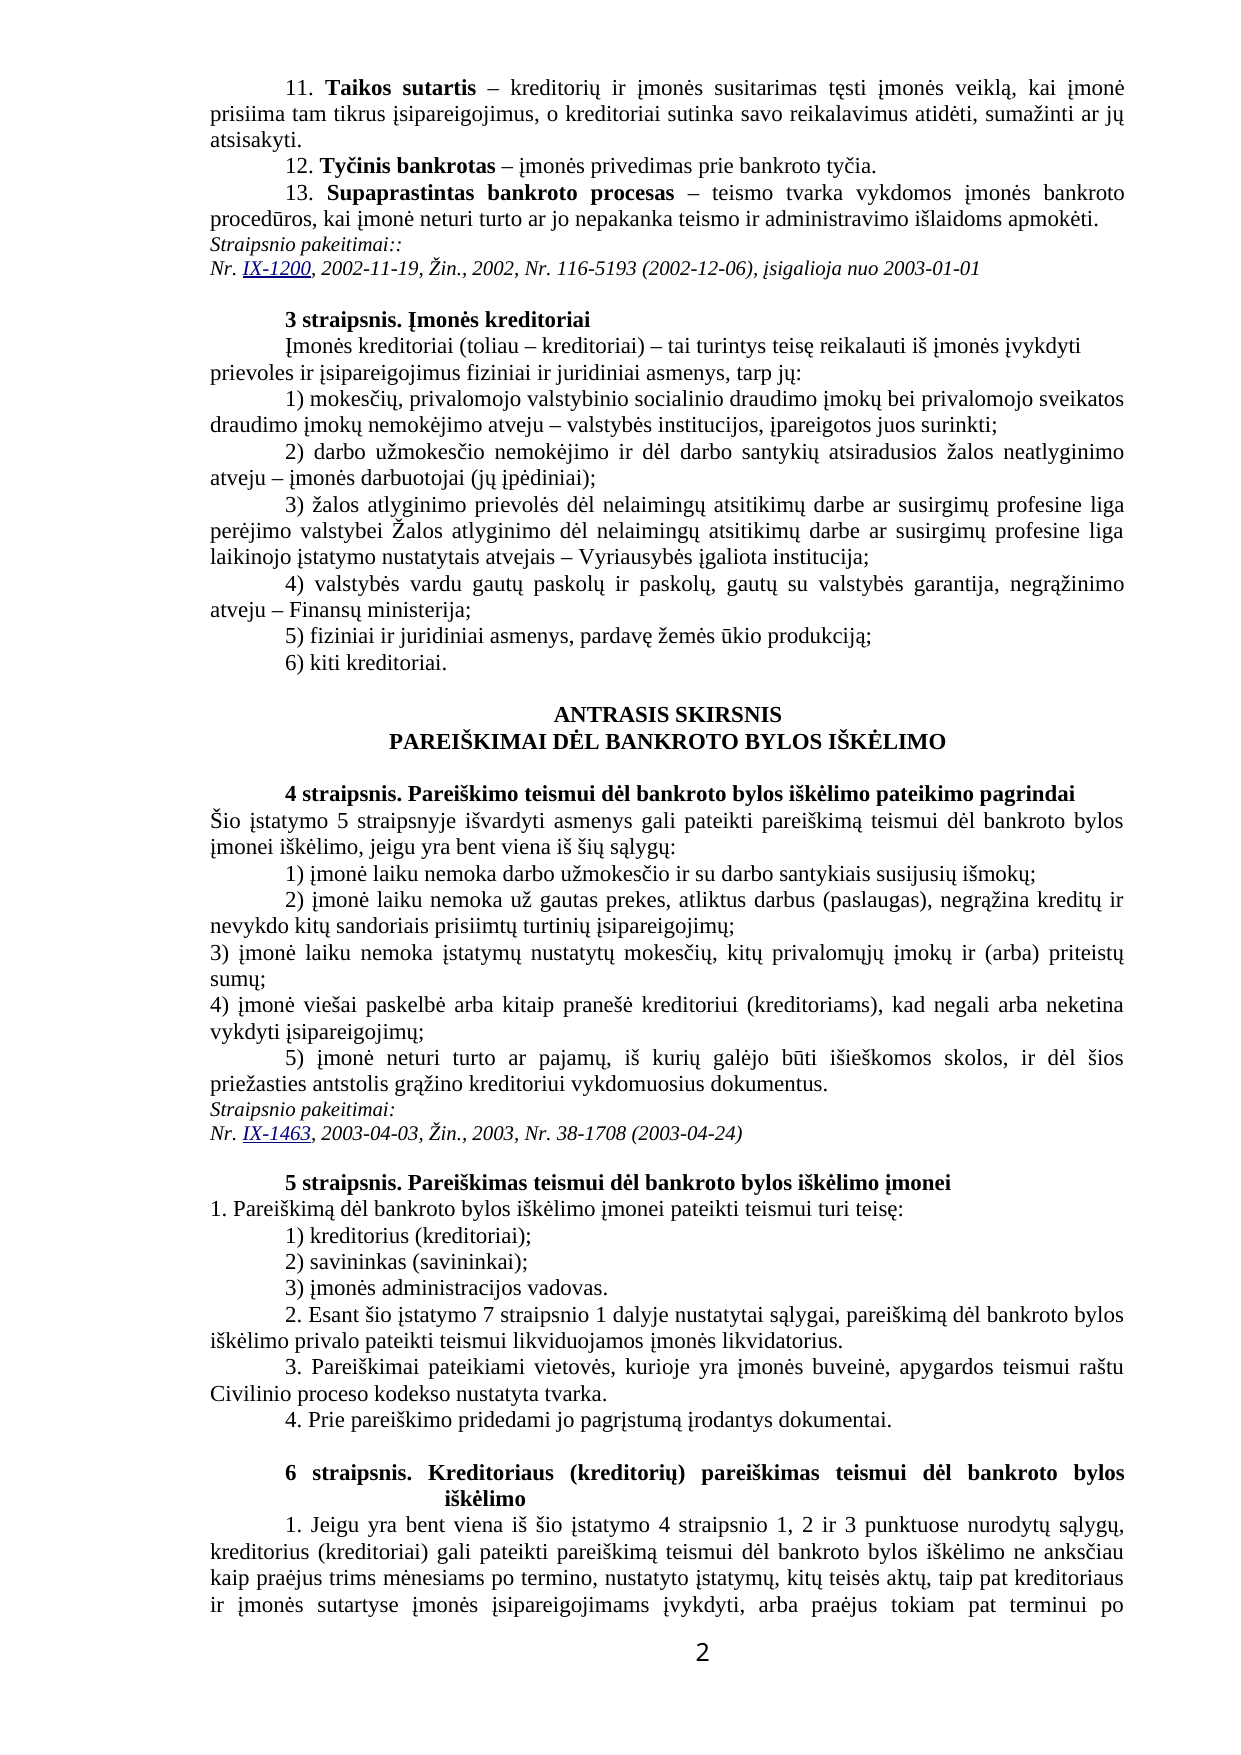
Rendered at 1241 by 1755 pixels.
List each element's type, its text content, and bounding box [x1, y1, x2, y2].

text 1) mokesčių, privalomojo valstybinio socialinio draudimo įmokų bei privalomojo sveikatos draudimo įmokų nemokėjimo atveju – valstybės institucijos, įpareigotos juos surinkti; [210, 385, 1126, 438]
text 1) kreditorius (kreditoriai); [210, 1222, 1126, 1248]
text 2. Esant šio įstatymo 7 straipsnio 1 dalyje nustatytai sąlygai, pareiškimą dėl bankroto bylos iškėlimo privalo pateikti teismui likviduojamos įmonės likvidatorius. [210, 1301, 1126, 1353]
text 3) įmonė laiku nemoka įstatymų nustatytų mokesčių, kitų privalomųjų įmokų ir (arba) priteistų sumų; [210, 939, 1126, 991]
text 1. Jeigu yra bent viena iš šio įstatymo 4 straipsnio 1, 2 ir 3 punktuose nurodytų sąlygų, kreditorius (kreditoriai) gali pateikti pareiškimą teismui dėl bankroto bylos iškėlimo ne anksčiau kaip praėjus trims mėnesiams po termino, nustatyto įstatymų, kitų teisės aktų, taip pat kreditoriaus ir įmonės sutartyse įmonės įsipareigojimams įvykdyti, arba praėjus tokiam pat terminui po [210, 1512, 1126, 1617]
text 13. Supaprastintas bankroto procesas – teismo tvarka vykdomos įmonės bankroto procedūros, kai įmonė neturi turto ar jo nepakanka teismo ir administravimo išlaidoms apmokėti. [210, 179, 1126, 232]
text 2) darbo užmokesčio nemokėjimo ir dėl darbo santykių atsiradusios žalos neatlyginimo atveju – įmonės darbuotojai (jų įpėdiniai); [210, 438, 1126, 491]
text 4) įmonė viešai paskelbė arba kitaip pranešė kreditoriui (kreditoriams), kad negali arba neketina vykdyti įsipareigojimų; [210, 991, 1126, 1044]
text Įmonės kreditoriai (toliau – kreditoriai) – tai turintys teisę reikalauti iš įmonės įvykdyti prievoles ir įsipareigojimus fiziniai ir juridiniai asmenys, tarp jų: [210, 332, 1126, 385]
text 1) įmonė laiku nemoka darbo užmokesčio ir su darbo santykiais susijusių išmokų; [210, 859, 1126, 886]
subtitle 3 straipsnis. Įmonės kreditoriai [210, 306, 1126, 332]
text 2) įmonė laiku nemoka už gautas prekes, atliktus darbus (paslaugas), negrąžina kreditų ir nevykdo kitų sandoriais prisiimtų turtinių įsipareigojimų; [210, 886, 1126, 939]
text 3. Pareiškimai pateikiami vietovės, kurioje yra įmonės buveinė, apygardos teismui raštu Civilinio proceso kodekso nustatyta tvarka. [210, 1353, 1126, 1406]
subtitle 4 straipsnis. Pareiškimo teismui dėl bankroto bylos iškėlimo pateikimo pagrindai [285, 781, 1126, 807]
text 5) įmonė neturi turto ar pajamų, iš kurių galėjo būti išieškomos skolos, ir dėl šios priežasties antstolis grąžino kreditoriui vykdomuosius dokumentus. [210, 1044, 1126, 1097]
text 5) fiziniai ir juridiniai asmenys, pardavę žemės ūkio produkciją; [210, 622, 1126, 649]
text 4) valstybės vardu gautų paskolų ir paskolų, gautų su valstybės garantija, negrąžinimo atveju – Finansų ministerija; [210, 570, 1126, 622]
text 3) žalos atlyginimo prievolės dėl nelaimingų atsitikimų darbe ar susirgimų profesine liga perėjimo valstybei Žalos atlyginimo dėl nelaimingų atsitikimų darbe ar susirgimų profesine liga laikinojo įstatymo nustatytais atvejais – Vyriausybės įgaliota institucija; [210, 491, 1126, 570]
text 4. Prie pareiškimo pridedami jo pagrįstumą įrodantys dokumentai. [210, 1406, 1126, 1432]
text Nr. IX-1200, 2002-11-19, Žin., 2002, Nr. 116-5193 (2002-12-06), įsigalioja nuo 2003-01-01 [210, 256, 1126, 280]
subtitle 5 straipsnis. Pareiškimas teismui dėl bankroto bylos iškėlimo įmonei [210, 1169, 1126, 1195]
subtitle PAREIŠKIMAI DĖL BANKROTO BYLOS IŠKĖLIMO [210, 728, 1126, 754]
text Nr. IX-1463, 2003-04-03, Žin., 2003, Nr. 38-1708 (2003-04-24) [210, 1121, 1126, 1145]
text 6) kiti kreditoriai. [210, 649, 1126, 675]
subtitle ANTRASIS SKIRSNIS [210, 701, 1126, 728]
text 2) savininkas (savininkai); [210, 1248, 1126, 1274]
text Šio įstatymo 5 straipsnyje išvardyti asmenys gali pateikti pareiškimą teismui dėl bankroto bylos įmonei iškėlimo, jeigu yra bent viena iš šių sąlygų: [210, 807, 1126, 859]
subtitle Straipsnio pakeitimai: [210, 1097, 1126, 1121]
text Straipsnio pakeitimai:: [210, 232, 1126, 256]
text 1. Pareiškimą dėl bankroto bylos iškėlimo įmonei pateikti teismui turi teisę: [210, 1195, 1126, 1222]
subtitle 6 straipsnis. Kreditoriaus (kreditorių) pareiškimas teismui dėl bankroto bylos iškėlimo [285, 1459, 1126, 1512]
text 12. Tyčinis bankrotas – įmonės privedimas prie bankroto tyčia. [210, 153, 1126, 179]
text 11. Taikos sutartis – kreditorių ir įmonės susitarimas tęsti įmonės veiklą, kai įmonė prisiima tam tikrus įsipareigojimus, o kreditoriai sutinka savo reikalavimus atidėti, sumažinti ar jų atsisakyti. [210, 73, 1126, 153]
text 3) įmonės administracijos vadovas. [210, 1274, 1126, 1301]
